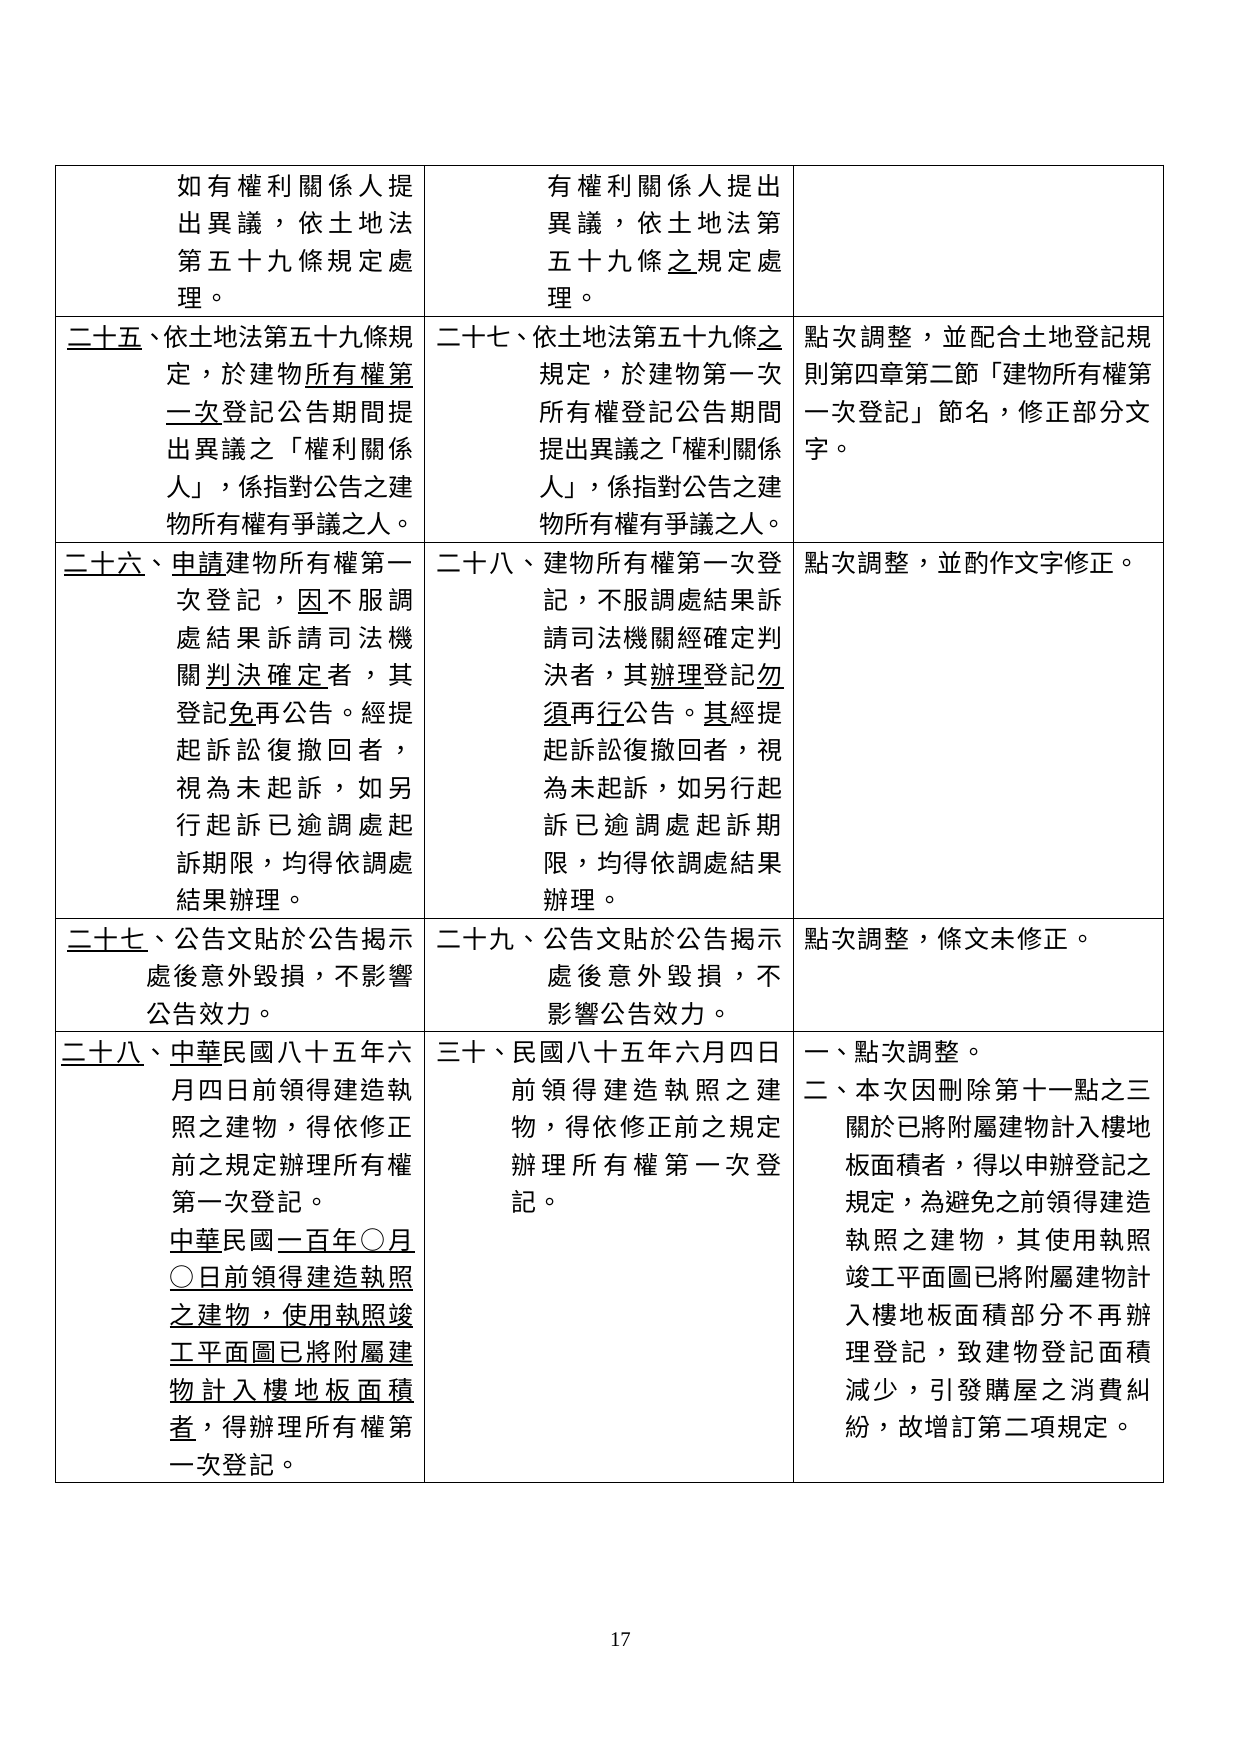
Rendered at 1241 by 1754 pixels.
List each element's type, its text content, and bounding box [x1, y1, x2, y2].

table_cell 二十六、申請建物所有權第一次登記，因不服調處結果訴請司法機關判決確定者，其登記免再公告。經提起訴訟復撤回者，視為未起訴，如另行起訴已逾調處起訴期限，均得依調處結果辦理。 [56, 543, 424, 918]
table_cell 二十七、依土地法第五十九條之規定，於建物第一次所有權登記公告期間提出異議之「權利關係人」，係指對公告之建物所有權有爭議之人。 [425, 317, 793, 542]
table_cell 一、點次調整。 二、本次因刪除第十一點之三關於已將附屬建物計入樓地板面積者，得以申辦登記之規定，為避免之前領得建造執照之建物，其使用執照竣工平面圖已將附屬建物計入樓地板面積部分不再辦理登記，致建物登記面積減少，引發購屋之消費糾紛，故增訂第二項規定。 [794, 1032, 1163, 1482]
table_cell 點次調整，條文未修正。 [794, 919, 1163, 1031]
table_cell 二十七、公告文貼於公告揭示處後意外毀損，不影響公告效力。 [56, 919, 424, 1031]
table_cell 有權利關係人提出異議，依土地法第五十九條之規定處理。 [425, 166, 793, 316]
table_cell 三十、民國八十五年六月四日前領得建造執照之建物，得依修正前之規定辦理所有權第一次登記。 [425, 1032, 793, 1482]
table_cell [794, 166, 1163, 316]
table_cell 二十五、依土地法第五十九條規定，於建物所有權第一次登記公告期間提出異議之「權利關係人」，係指對公告之建物所有權有爭議之人。 [56, 317, 424, 542]
table_cell 如有權利關係人提出異議，依土地法第五十九條規定處理。 [56, 166, 424, 316]
table_cell 點次調整，並酌作文字修正。 [794, 543, 1163, 918]
table_cell 二十八、中華民國八十五年六月四日前領得建造執照之建物，得依修正前之規定辦理所有權第一次登記。 中華民國一百年○月○日前領得建造執照之建物，使用執照竣工平面圖已將附屬建物計入樓地板面積者，得辦理所有權第一次登記。 [56, 1032, 424, 1482]
table_cell 二十九、公告文貼於公告揭示處後意外毀損，不影響公告效力。 [425, 919, 793, 1031]
table_cell 二十八、建物所有權第一次登記，不服調處結果訴請司法機關經確定判決者，其辦理登記勿須再行公告。其經提起訴訟復撤回者，視為未起訴，如另行起訴已逾調處起訴期限，均得依調處結果辦理。 [425, 543, 793, 918]
table_cell 點次調整，並配合土地登記規則第四章第二節「建物所有權第一次登記」節名，修正部分文字。 [794, 317, 1163, 542]
